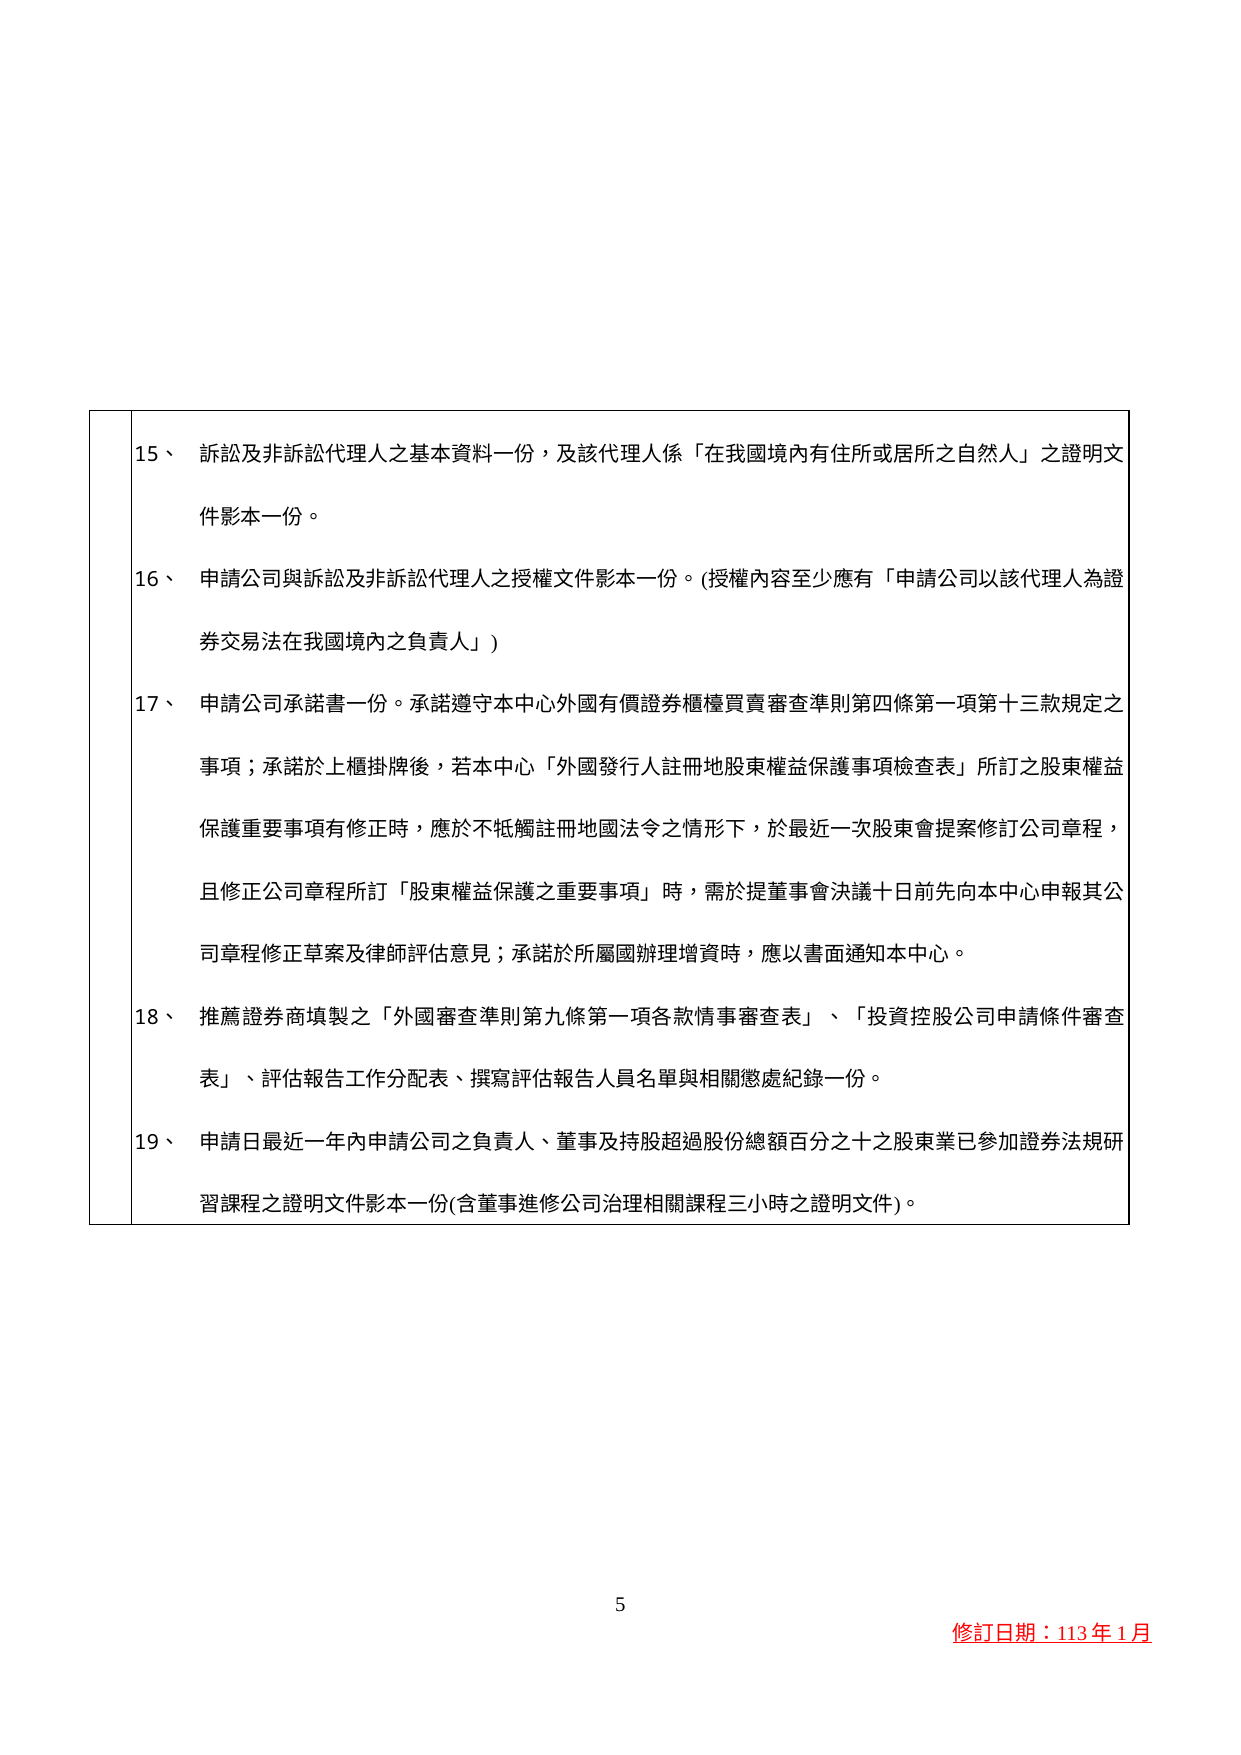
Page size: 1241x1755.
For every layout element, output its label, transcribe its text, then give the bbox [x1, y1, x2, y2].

table_cell [90, 411, 131, 1223]
table_cell 申請公司經我國外交部駐外單位認證之依註冊地國法律組織登記且有效存在之股份有限責任公司之證明文件影本一份。 申請公司針對下列事項出具之聲明書一份： 未違反「臺灣地區與大陸地區人民關係條例」相關規範。 申請公司並非依大陸地區法令組織登記者。 申請公司及其具有中華民國國籍之董事、經理人及持股超過股份總額百分之十之股東，暨申請公司所控制之營運主體係依中華民國公司法令組織成立，從事大陸地區投資者，係符合「臺灣地區與大陸地區人民關係條例」及「在大陸地區從事投資或技術合作許可辦法」等規定。 申請公司股東屬大陸地區人民來臺投資許可辦法定義之投資人者，其直接或間接持有該公司股份未逾30%，且未具有控制能力。 無其他違反「臺灣地區與大陸地區人民關係條例」相關規範之情事。 在不違反註冊地國法令情況下，第一上櫃後應於中華民國境內召開股東會。 若註冊地國法令規定不得於境外召開股東會者，公司已訂有得採委託投票或通訊投票之相關制度， 其內容應包括具體做法、註冊地國法令對投票之限制及對中華民國股東之股東權益保護等重要事項。 符合本中心外國有價證券櫃檯買賣審查準則第四條第一項第二款及第八條規定。 本股票第一上櫃申請書及其附件所載事項無虛偽、隱匿之情事。 科技事業或文化創意事業檢送經經濟部、行政院農業委員會中華民國目的事業主管機關或本中心委託之專業機構出具其係屬科技事業或文化創意事業且具市場性之評估意見影本。 董事會或股東會決議申請股票第一上櫃之議事錄影本一份。 外國發行人股票第一上櫃契約五份。 採無實體發行(含私募有價證券)之登錄證明一份 (但其註冊地國法令另有規定者，則不適用)。 申請公司與推薦證券商簽訂輔導股票上櫃契約影本一份。 申請公司與主辦推薦證券商簽訂有關其於上櫃掛牌年度及其後三個會計年度內繼續委任主辦推薦證券商協助其遵循我國證券法令、本中心規章暨公告事項及外國發行人股票第一上櫃契約之契約影本一份。 股票上櫃審查表一份。 申請公司最近二年度經會計師查核簽證之財務報告一份；申請日期已逾季度終了後四十五天者，加附申請年度最近一季經會計師核閱之財務報告一份(以中文版本為主並以新臺幣為編製單位；倘為第二季財務報告，則應經會計師查核簽證)、會計師專案審查公司內部控制制度所出具無保留意見結論之審查報告一份、財務報告內容無虛偽或隱匿之聲明書一份、前述相關之會計師查核或核閱工作底稿、永久檔案、「會計師簽證作業覆核表」及「會計師就申請公司內部控制制度審查覆核表」一份。 股權分散表一份；若未符合股權分散標準，申請公司於掛牌前達成股權分散標準之承諾書一份。 依規定委託指定機構集中保管股票之證明書影本或承諾書一份。 兩家以上推薦證券商之推薦書一份(須註明主辦及協辦推薦證券商)及評估報告工作底稿。 推薦證券商針對下列事項出具之聲明書一份： 符合本中心外國有價證券櫃檯買賣審查準則第八條之規定。 評估報告及所提供之資料無虛偽隱匿或遺漏外國發行人重要財務業務資訊之情事。 訴訟及非訴訟代理人之基本資料一份，及該代理人係「在我國境內有住所或居所之自然人」之證明文件影本一份。 申請公司與訴訟及非訴訟代理人之授權文件影本一份。(授權內容至少應有「申請公司以該代理人為證券交易法在我國境內之負責人」) 申請公司承諾書一份。承諾遵守本中心外國有價證券櫃檯買賣審查準則第四條第一項第十三款規定之事項；承諾於上櫃掛牌後，若本中心「外國發行人註冊地股東權益保護事項檢查表」所訂之股東權益保護重要事項有修正時，應於不牴觸註冊地國法令之情形下，於最近一次股東會提案修訂公司章程，且修正公司章程所訂「股東權益保護之重要事項」時，需於提董事會決議十日前先向本中心申報其公司章程修正草案及律師評估意見；承諾於所屬國辦理增資時，應以書面通知本中心。 推薦證券商填製之「外國審查準則第九條第一項各款情事審查表」、「投資控股公司申請條件審查表」、評估報告工作分配表、撰寫評估報告人員名單與相關懲處紀錄一份。 申請日最近一年內申請公司之負責人、董事及持股超過股份總額百分之十之股東業已參加證券法規研習課程之證明文件影本一份(含董事進修公司治理相關課程三小時之證明文件)。 申請日最近一年內推薦證券商輔導人員進修公司治理相關課程三小時及承銷相關專業訓練課程六小時（可含括前揭公司治理課程）之證明文件影本一份。 股務代理契約影本一份；專業股務代理機構經臺灣集中保管結算所股份有限公司出具符合規定之證明文件一份。 公開說明書稿本(含推薦證券商評估報告)十二份；本次檢送之各期財務報告及公開說明書電子檔上傳至本中心指定之網際網路資訊申報系統之證明文件一份。 董事、持股超過股份總額百分之十之股東及提出股份供推薦證券商認購之股東如與他人訂有股份附買回條件之協議者，在申請日仍屬有效之協議等相關資料。 申請公司與推薦證券商共同訂定股票承銷價格之依據及方式之說明書一份。 律師填製之「外國發行人註冊地股東權益保護事項檢查表」、「法律事項檢查表」、其工作底稿及律師與申請公司所出具「其彼此間並無前開檢查表之填表注意事項一所列情事」之聲明書一份。 會計師出具最近三年內部控制制度建議書一份(無則免附)。 申請公司之公司治理評鑑自評報告一份。 董事戶籍及通訊聯絡方式之資料一份。 設置中文網站之證明文件一份。 推薦證券商、簽證會計師及律師填製之上櫃標準題各一份。 送件前六個月申報之「上櫃輔導檢查表」及至少二個月份之詳式「財務業務重大事件檢查表」(未登錄興櫃者適用)。 申請公司、推薦證券商、律師及會計師所出具之誠信聲明書各一份。 股票面額非屬新臺幣10元者，主辦推薦證券商於上櫃前預計辦理之宣導計畫。 截至次季止之財務預測資訊一份。 申請公司出具之公司財務報告編製能力說明評估表暨會計師對公司財務報告編製能力之說明及建議各一份。 申請公司購買董事責任保險之相關證明文件一份。 本中心審查外國有價證券櫃檯買賣作業程序附件十「審查報告」內之「申請公司及中介機構補充書件」(補充書件四及七除外)。 經董事會決議設置公司治理主管之議事錄一份。 其他必要之證明文件或資料。 [132, 411, 1128, 1223]
